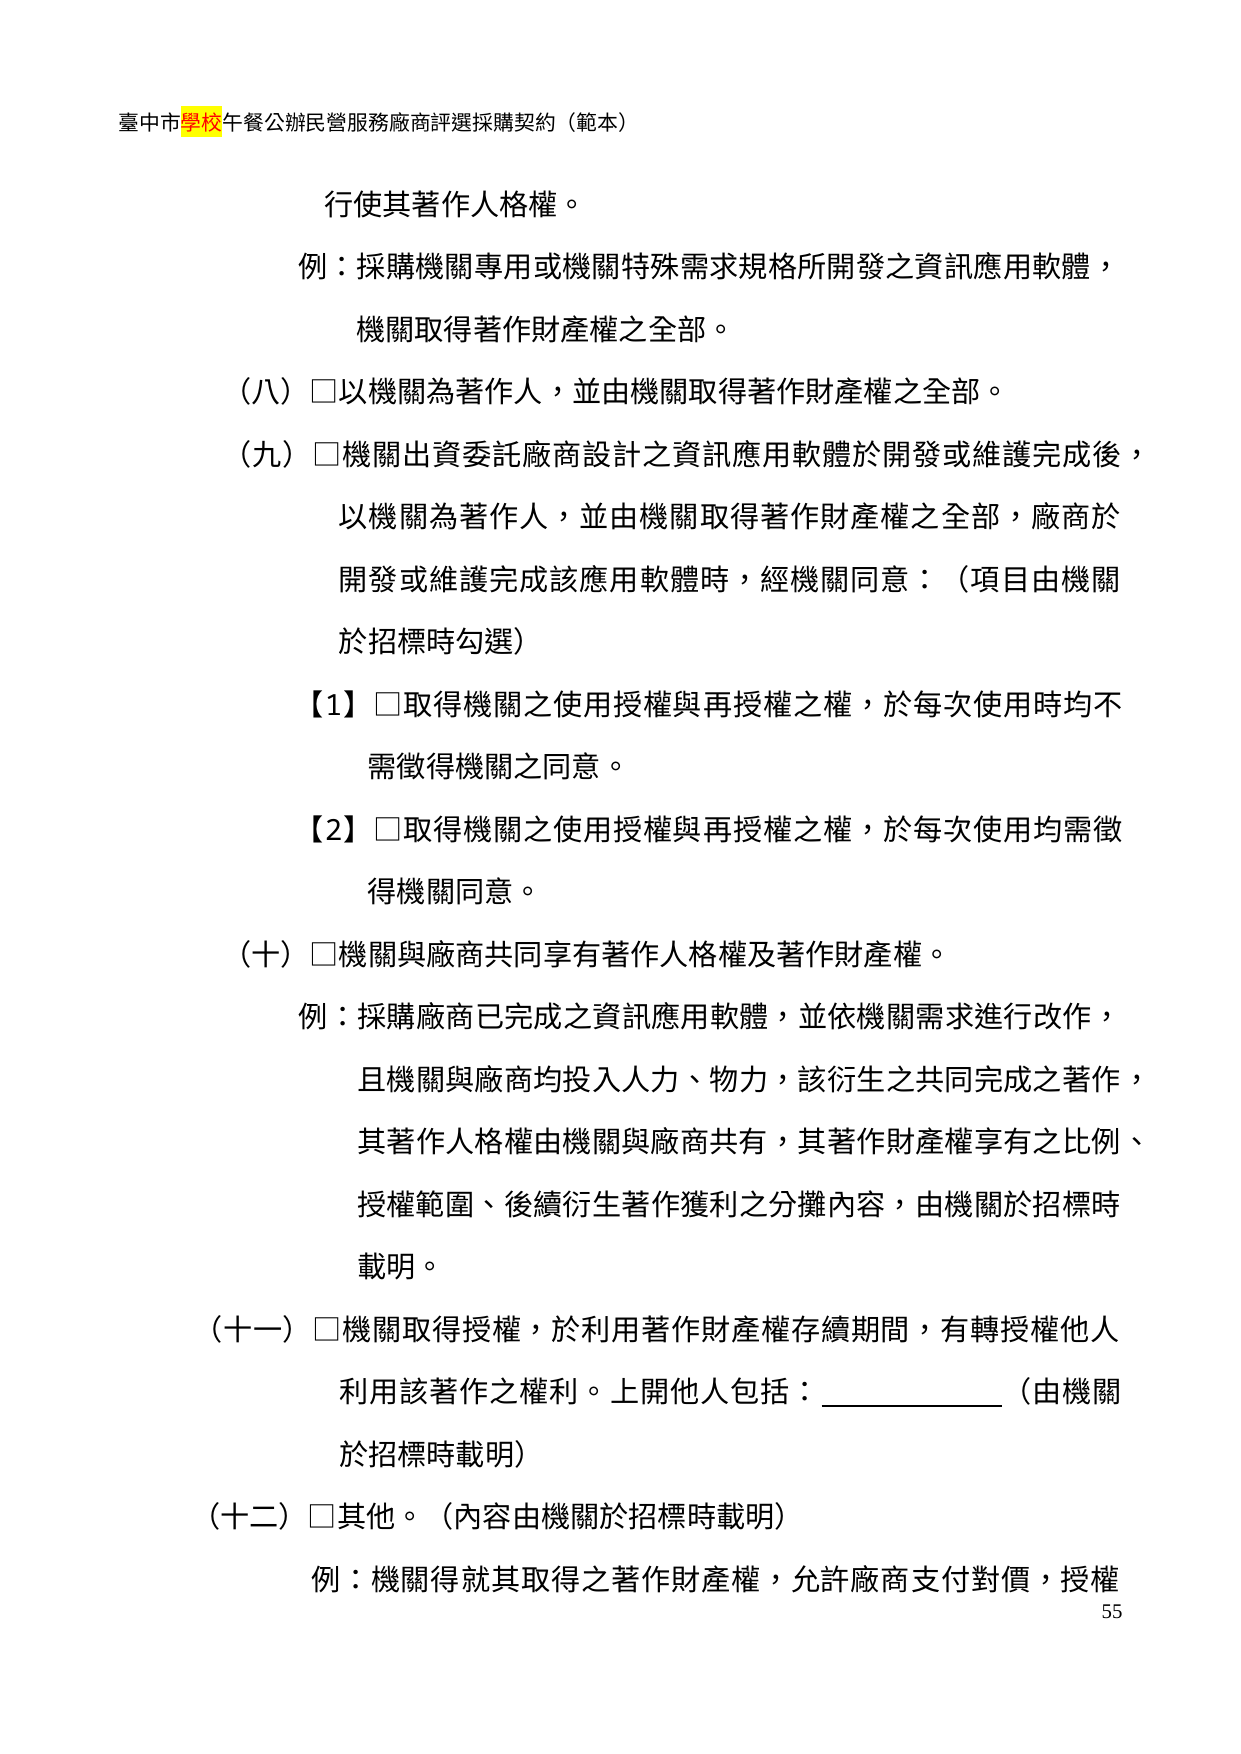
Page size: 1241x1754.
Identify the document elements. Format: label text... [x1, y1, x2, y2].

text （九）□機關出資委託廠商設計之資訊應用軟體於開發或維護完成後，以機關為著作人，並由機關取得著作財產權之全部，廠商於開發或維護完成該應用軟體時，經機關同意：（項目由機關於招標時勾選） [222, 411, 1122, 661]
text （八）□以機關為著作人，並由機關取得著作財產權之全部。 [222, 348, 1122, 411]
text 例：採購廠商已完成之資訊應用軟體，並依機關需求進行改作，且機關與廠商均投入人力、物力，該衍生之共同完成之著作，其著作人格權由機關與廠商共有，其著作財產權享有之比例、授權範圍、後續衍生著作獲利之分攤內容，由機關於招標時載明。 [299, 973, 1122, 1286]
text 【2】□取得機關之使用授權與再授權之權，於每次使用均需徵得機關同意。 [294, 786, 1122, 911]
text （十）□機關與廠商共同享有著作人格權及著作財產權。 [222, 911, 1122, 973]
text （十一）□機關取得授權，於利用著作財產權存續期間，有轉授權他人利用該著作之權利。上開他人包括： （由機關於招標時載明） [193, 1286, 1122, 1473]
text 【1】□取得機關之使用授權與再授權之權，於每次使用時均不需徵得機關之同意。 [294, 661, 1122, 786]
text 例：機關得就其取得之著作財產權，允許廠商支付對價，授權 [311, 1536, 1122, 1598]
text 例：採購機關專用或機關特殊需求規格所開發之資訊應用軟體，機關取得著作財產權之全部。 [298, 223, 1122, 348]
text 行使其著作人格權。 [237, 161, 1122, 223]
text （十二）□其他。（內容由機關於招標時載明） [118, 1473, 1122, 1536]
